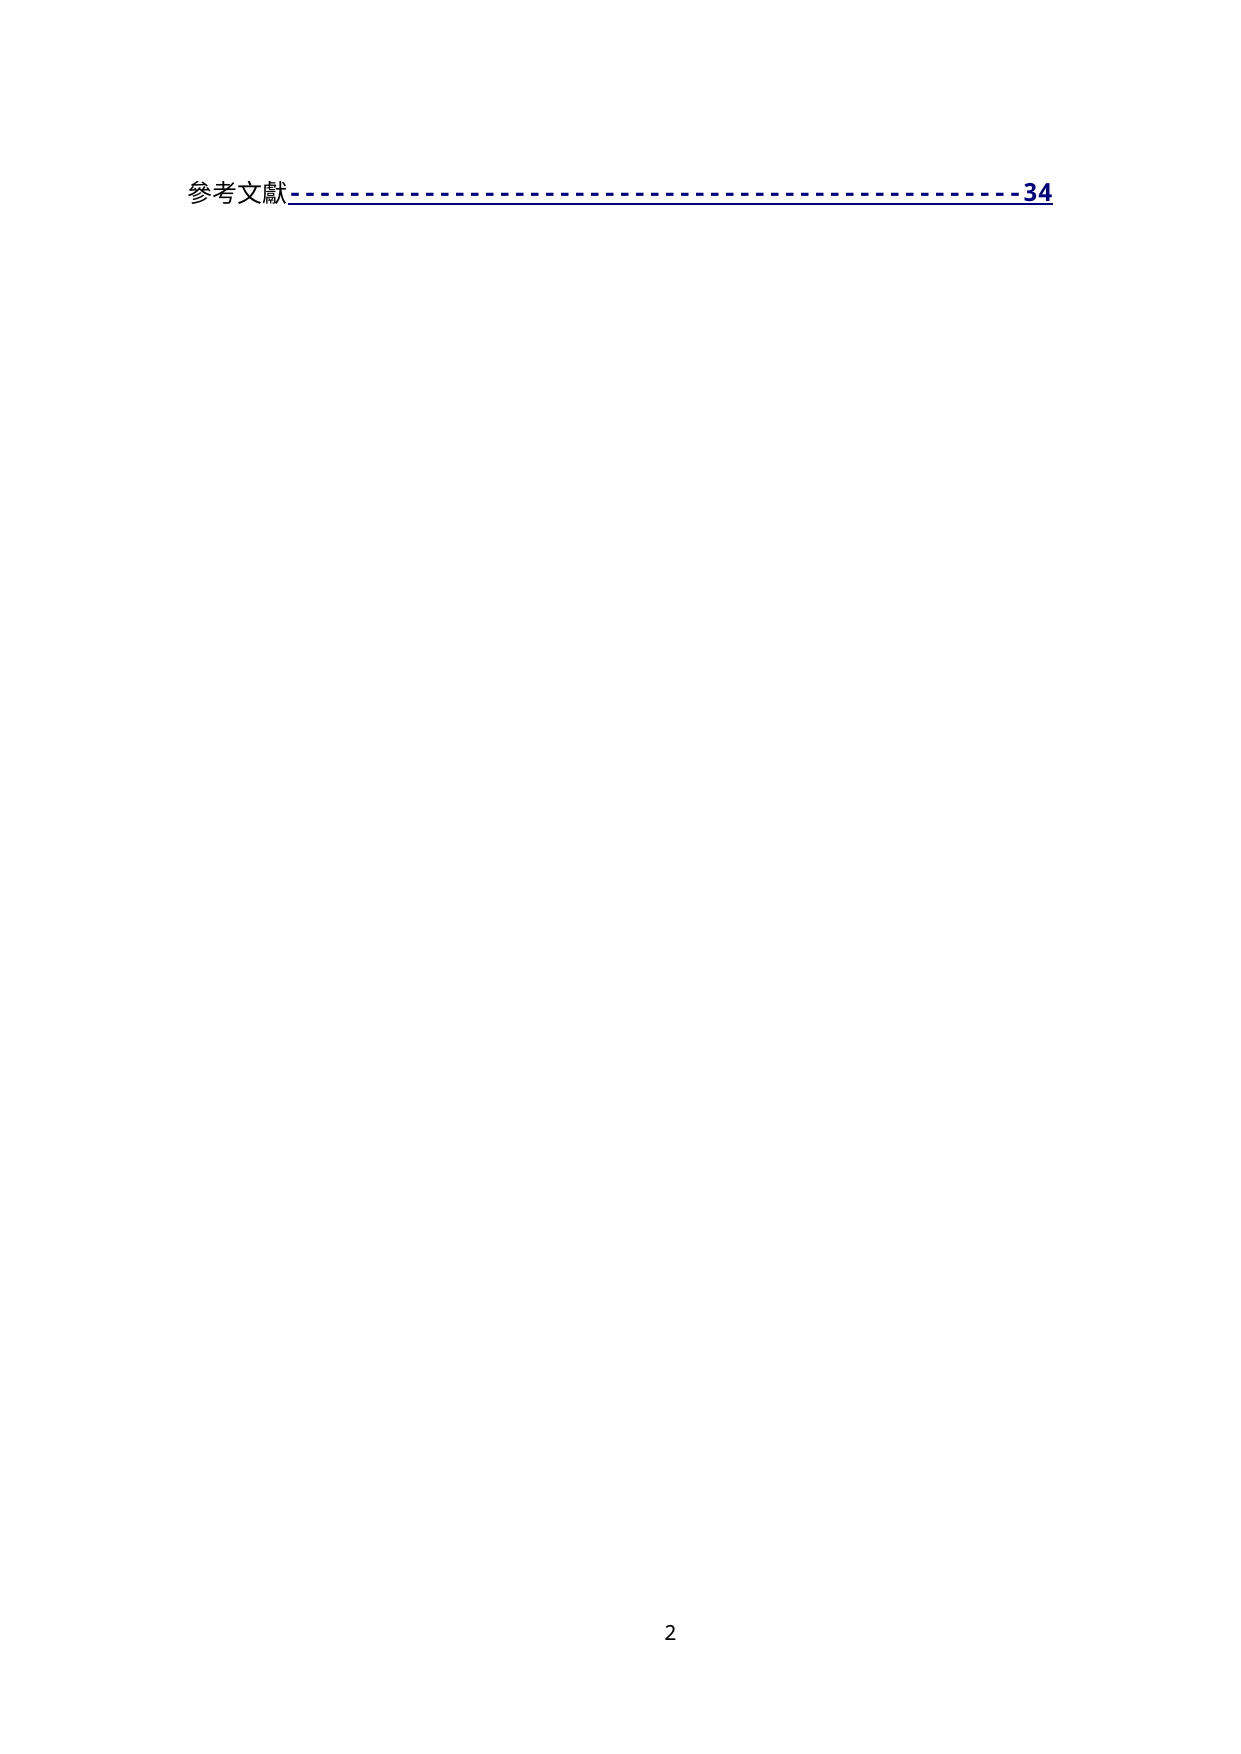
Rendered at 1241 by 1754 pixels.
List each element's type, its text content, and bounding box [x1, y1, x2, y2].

text 參考文獻 34 [187, 150, 1053, 212]
